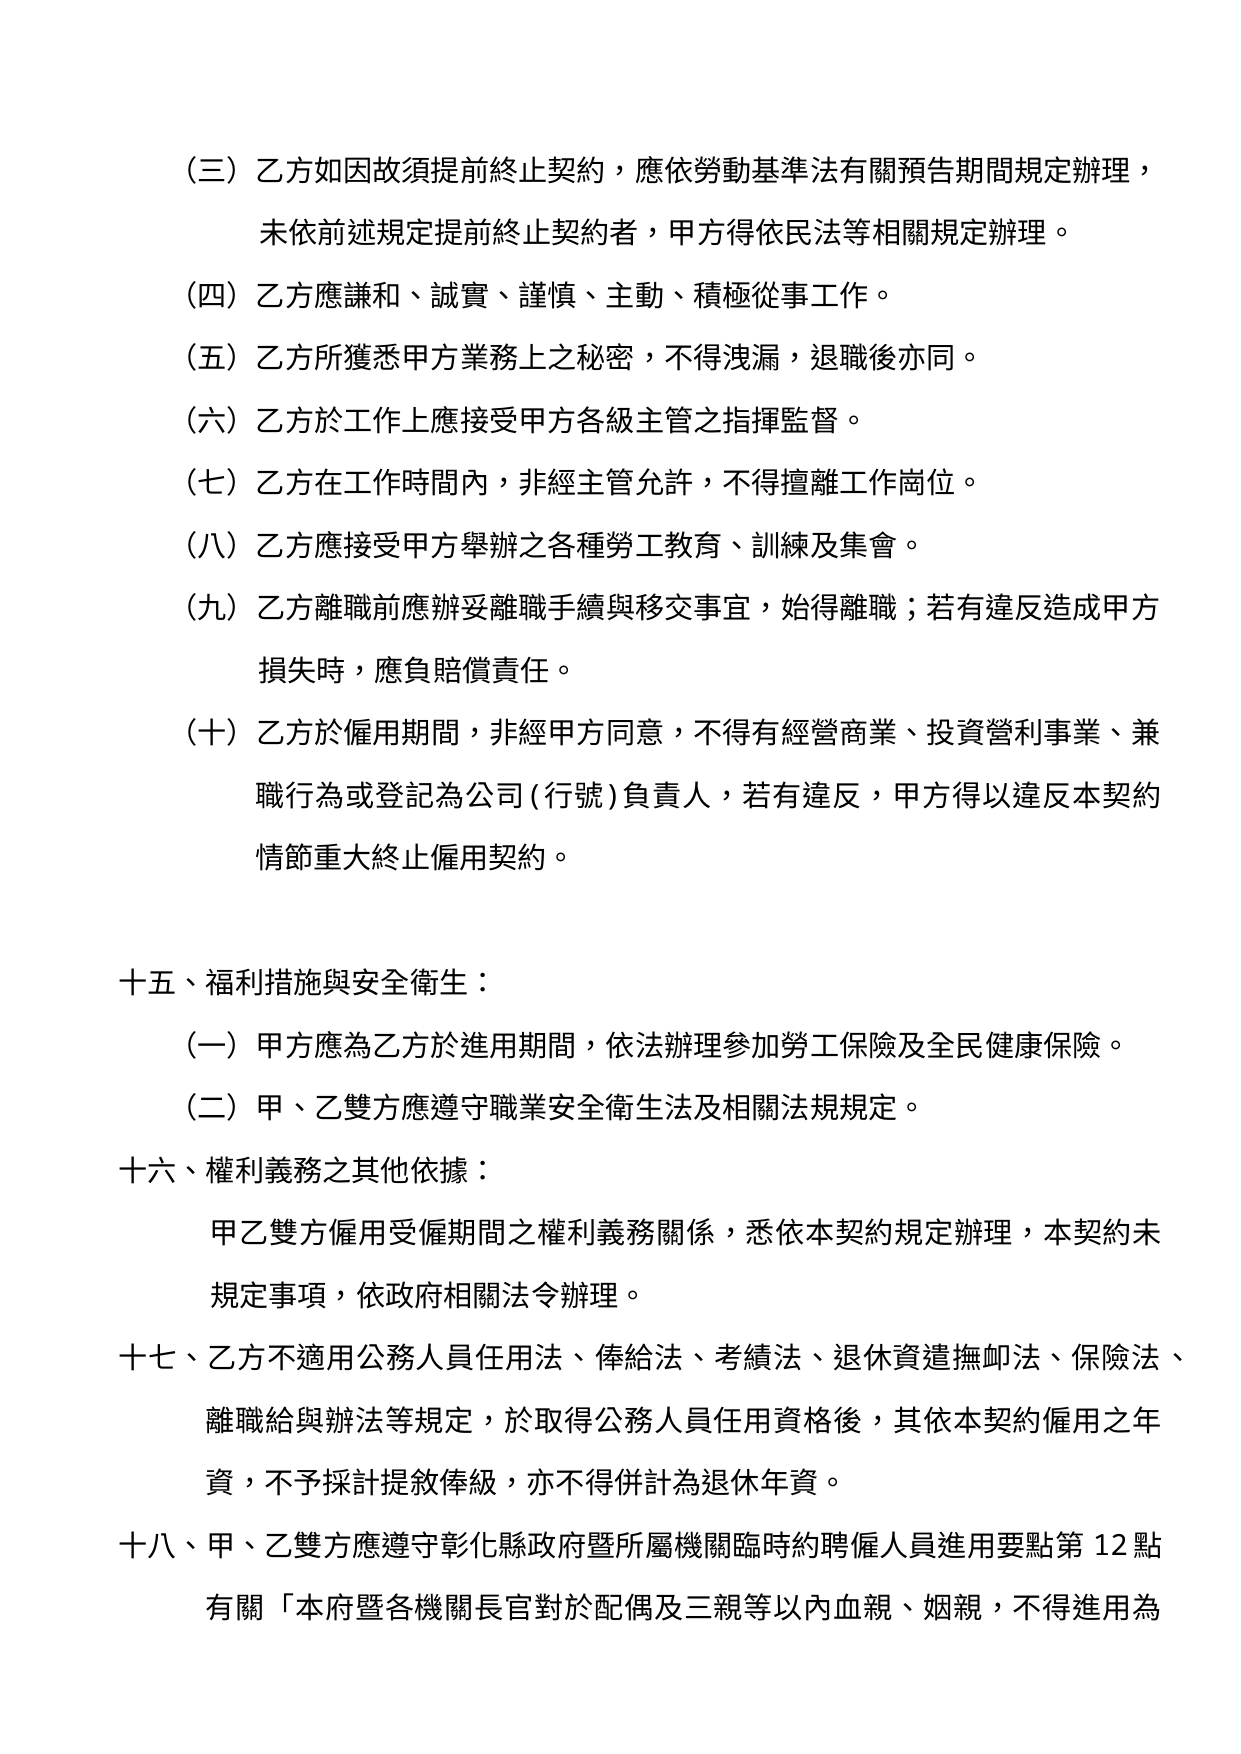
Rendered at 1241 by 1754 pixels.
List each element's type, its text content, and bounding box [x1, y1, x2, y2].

text 十七、乙方不適用公務人員任用法、俸給法、考績法、退休資遣撫卹法、保險法、離職給與辦法等規定，於取得公務人員任用資格後，其依本契約僱用之年資，不予採計提敘俸級，亦不得併計為退休年資。 [118, 1314, 1163, 1502]
text （七）乙方在工作時間內，非經主管允許，不得擅離工作崗位。 [168, 439, 1163, 502]
text （二）甲、乙雙方應遵守職業安全衛生法及相關法規規定。 [118, 1064, 1163, 1127]
text （五）乙方所獲悉甲方業務上之秘密，不得洩漏，退職後亦同。 [168, 314, 1163, 377]
text （四）乙方應謙和、誠實、謹慎、主動、積極從事工作。 [168, 252, 1163, 314]
text （十）乙方於僱用期間，非經甲方同意，不得有經營商業、投資營利事業、兼職行為或登記為公司(行號)負責人，若有違反，甲方得以違反本契約情節重大終止僱用契約。 [168, 689, 1163, 877]
text 十八、甲、乙雙方應遵守彰化縣政府暨所屬機關臨時約聘僱人員進用要點第12點有關「本府暨各機關長官對於配偶及三親等以內血親、姻親，不得進用為 [118, 1502, 1163, 1627]
text （三）乙方如因故須提前終止契約，應依勞動基準法有關預告期間規定辦理，未依前述規定提前終止契約者，甲方得依民法等相關規定辦理。 [168, 127, 1163, 252]
text 甲乙雙方僱用受僱期間之權利義務關係，悉依本契約規定辦理，本契約未規定事項，依政府相關法令辦理。 [209, 1189, 1163, 1314]
text （一）甲方應為乙方於進用期間，依法辦理參加勞工保險及全民健康保險。 [118, 1002, 1163, 1064]
text 十五、福利措施與安全衛生： [118, 937, 1163, 1002]
text 十六、權利義務之其他依據： [118, 1127, 1163, 1189]
text （九）乙方離職前應辦妥離職手續與移交事宜，始得離職；若有違反造成甲方損失時，應負賠償責任。 [168, 564, 1163, 689]
text （六）乙方於工作上應接受甲方各級主管之指揮監督。 [168, 377, 1163, 439]
text （八）乙方應接受甲方舉辦之各種勞工教育、訓練及集會。 [168, 502, 1163, 564]
